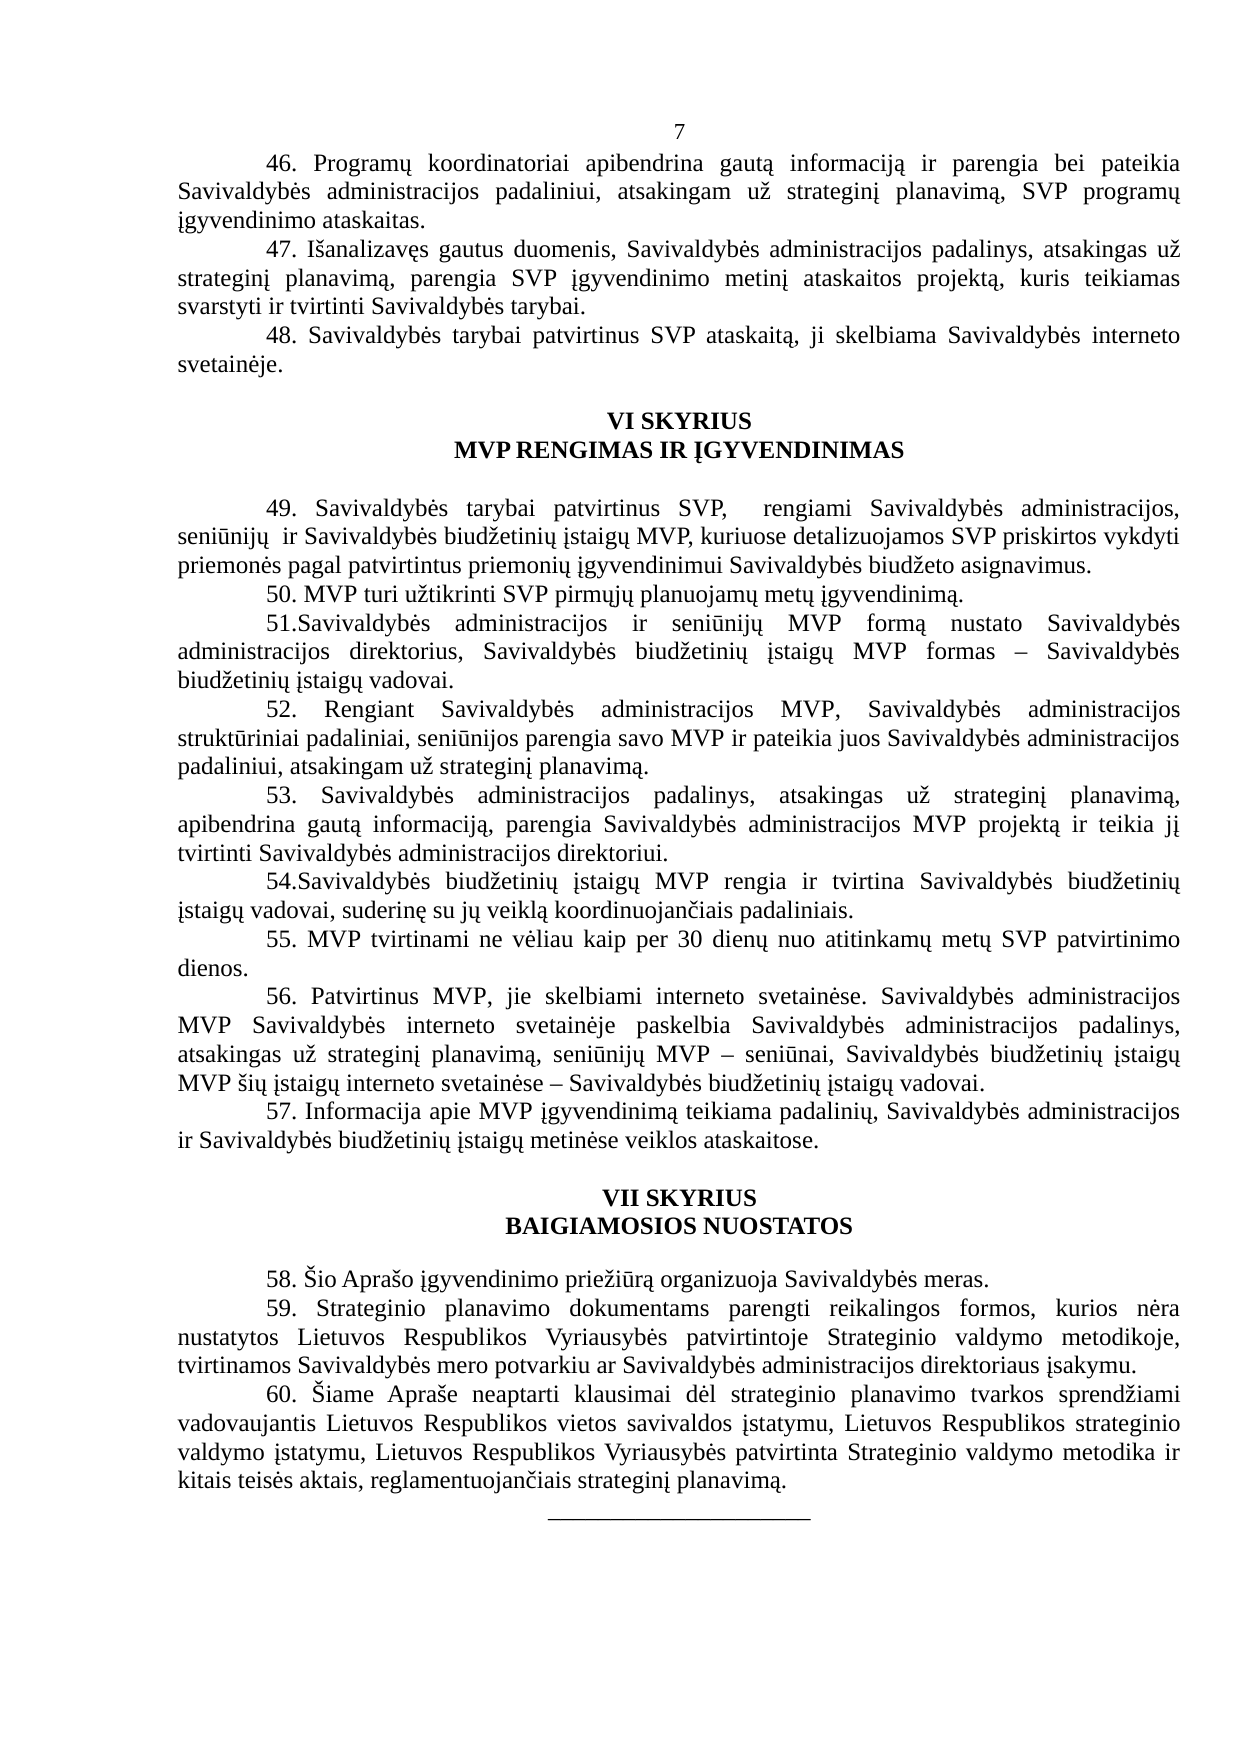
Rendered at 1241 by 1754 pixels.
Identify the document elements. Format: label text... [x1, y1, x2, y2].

text VI SKYRIUS [177, 406, 1181, 435]
text 51.Savivaldybės administracijos ir seniūnijų MVP formą nustato Savivaldybės administracijos direktorius, Savivaldybės biudžetinių įstaigų MVP formas – Savivaldybės biudžetinių įstaigų vadovai. [177, 608, 1181, 694]
text 52. Rengiant Savivaldybės administracijos MVP, Savivaldybės administracijos struktūriniai padaliniai, seniūnijos parengia savo MVP ir pateikia juos Savivaldybės administracijos padaliniui, atsakingam už strateginį planavimą. [177, 694, 1181, 780]
text 50. MVP turi užtikrinti SVP pirmųjų planuojamų metų įgyvendinimą. [177, 579, 1181, 608]
text BAIGIAMOSIOS NUOSTATOS [177, 1211, 1181, 1240]
text 46. Programų koordinatoriai apibendrina gautą informaciją ir parengia bei pateikia Savivaldybės administracijos padaliniui, atsakingam už strateginį planavimą, SVP programų įgyvendinimo ataskaitas. [177, 148, 1181, 234]
text 53. Savivaldybės administracijos padalinys, atsakingas už strateginį planavimą, apibendrina gautą informaciją, parengia Savivaldybės administracijos MVP projektą ir teikia jį tvirtinti Savivaldybės administracijos direktoriui. [177, 780, 1181, 866]
text 55. MVP tvirtinami ne vėliau kaip per 30 dienų nuo atitinkamų metų SVP patvirtinimo dienos. [177, 924, 1181, 981]
text 48. Savivaldybės tarybai patvirtinus SVP ataskaitą, ji skelbiama Savivaldybės interneto svetainėje. [177, 320, 1181, 378]
text 56. Patvirtinus MVP, jie skelbiami interneto svetainėse. Savivaldybės administracijos MVP Savivaldybės interneto svetainėje paskelbia Savivaldybės administracijos padalinys, atsakingas už strateginį planavimą, seniūnijų MVP – seniūnai, Savivaldybės biudžetinių įstaigų MVP šių įstaigų interneto svetainėse – Savivaldybės biudžetinių įstaigų vadovai. [177, 981, 1181, 1096]
text 57. Informacija apie MVP įgyvendinimą teikiama padalinių, Savivaldybės administracijos ir Savivaldybės biudžetinių įstaigų metinėse veiklos ataskaitose. [177, 1096, 1181, 1154]
text 59. Strateginio planavimo dokumentams parengti reikalingos formos, kurios nėra nustatytos Lietuvos Respublikos Vyriausybės patvirtintoje Strateginio valdymo metodikoje, tvirtinamos Savivaldybės mero potvarkiu ar Savivaldybės administracijos direktoriaus įsakymu. [177, 1293, 1181, 1379]
text _____________________ [177, 1494, 1181, 1523]
text 49. Savivaldybės tarybai patvirtinus SVP, rengiami Savivaldybės administracijos, seniūnijų ir Savivaldybės biudžetinių įstaigų MVP, kuriuose detalizuojamos SVP priskirtos vykdyti priemonės pagal patvirtintus priemonių įgyvendinimui Savivaldybės biudžeto asignavimus. [177, 493, 1181, 579]
text 60. Šiame Apraše neaptarti klausimai dėl strateginio planavimo tvarkos sprendžiami vadovaujantis Lietuvos Respublikos vietos savivaldos įstatymu, Lietuvos Respublikos strateginio valdymo įstatymu, Lietuvos Respublikos Vyriausybės patvirtinta Strateginio valdymo metodika ir kitais teisės aktais, reglamentuojančiais strateginį planavimą. [177, 1379, 1181, 1494]
text VII SKYRIUS [177, 1183, 1181, 1211]
text 47. Išanalizavęs gautus duomenis, Savivaldybės administracijos padalinys, atsakingas už strateginį planavimą, parengia SVP įgyvendinimo metinį ataskaitos projektą, kuris teikiamas svarstyti ir tvirtinti Savivaldybės tarybai. [177, 234, 1181, 320]
text MVP RENGIMAS IR ĮGYVENDINIMAS [177, 435, 1181, 464]
text 54.Savivaldybės biudžetinių įstaigų MVP rengia ir tvirtina Savivaldybės biudžetinių įstaigų vadovai, suderinę su jų veiklą koordinuojančiais padaliniais. [177, 866, 1181, 924]
text 58. Šio Aprašo įgyvendinimo priežiūrą organizuoja Savivaldybės meras. [177, 1264, 1181, 1293]
